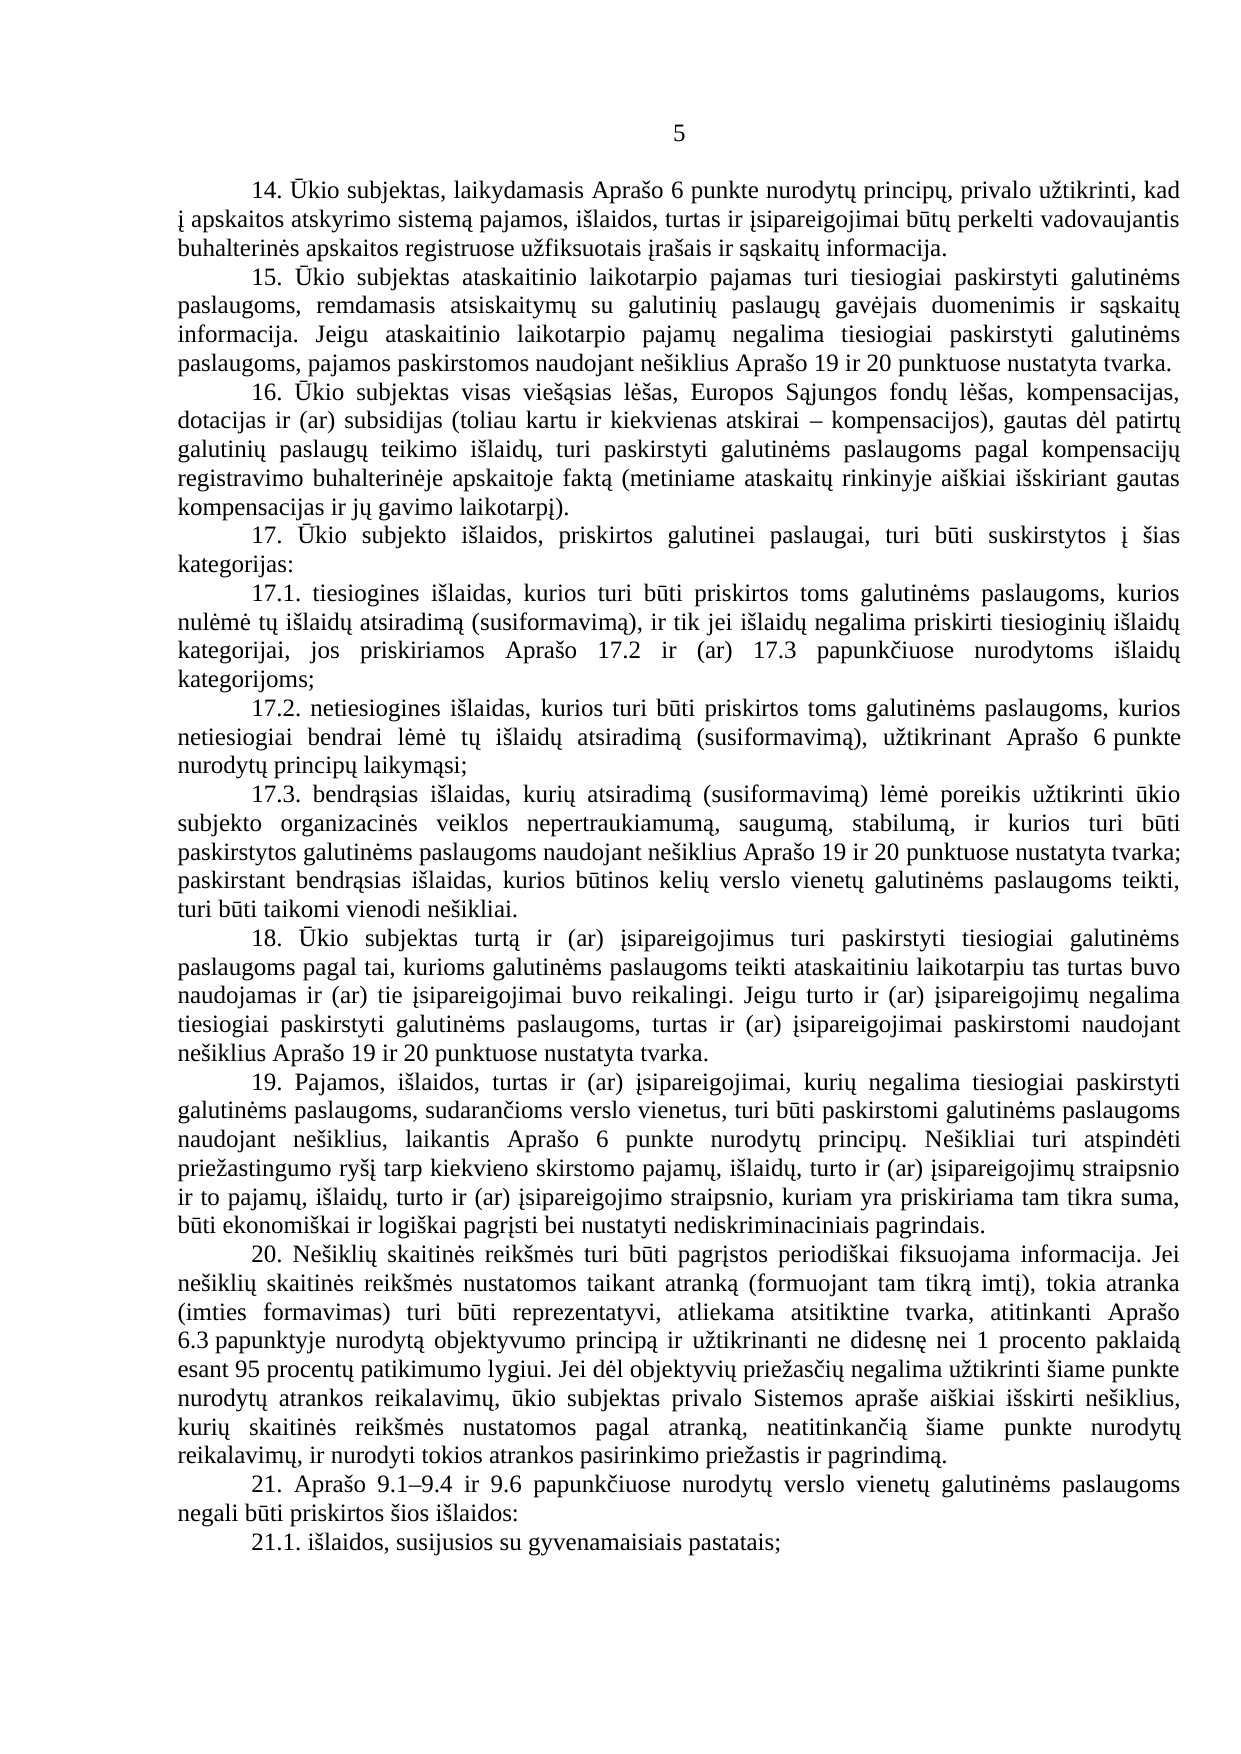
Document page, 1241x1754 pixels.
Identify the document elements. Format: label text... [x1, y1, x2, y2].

text 17.3. bendrąsias išlaidas, kurių atsiradimą (susiformavimą) lėmė poreikis užtikrinti ūkio subjekto organizacinės veiklos nepertraukiamumą, saugumą, stabilumą, ir kurios turi būti paskirstytos galutinėms paslaugoms naudojant nešiklius Aprašo 19 ir 20 punktuose nustatyta tvarka; paskirstant bendrąsias išlaidas, kurios būtinos kelių verslo vienetų galutinėms paslaugoms teikti, turi būti taikomi vienodi nešikliai. [177, 779, 1181, 923]
text 14. Ūkio subjektas, laikydamasis Aprašo 6 punkte nurodytų principų, privalo užtikrinti, kad į apskaitos atskyrimo sistemą pajamos, išlaidos, turtas ir įsipareigojimai būtų perkelti vadovaujantis buhalterinės apskaitos registruose užfiksuotais įrašais ir sąskaitų informacija. [177, 176, 1181, 262]
text 17. Ūkio subjekto išlaidos, priskirtos galutinei paslaugai, turi būti suskirstytos į šias kategorijas: [177, 521, 1181, 578]
text 20. Nešiklių skaitinės reikšmės turi būti pagrįstos periodiškai fiksuojama informacija. Jei nešiklių skaitinės reikšmės nustatomos taikant atranką (formuojant tam tikrą imtį), tokia atranka (imties formavimas) turi būti reprezentatyvi, atliekama atsitiktine tvarka, atitinkanti Aprašo 6.3 papunktyje nurodytą objektyvumo principą ir užtikrinanti ne didesnę nei 1 procento paklaidą esant 95 procentų patikimumo lygiui. Jei dėl objektyvių priežasčių negalima užtikrinti šiame punkte nurodytų atrankos reikalavimų, ūkio subjektas privalo Sistemos apraše aiškiai išskirti nešiklius, kurių skaitinės reikšmės nustatomos pagal atranką, neatitinkančią šiame punkte nurodytų reikalavimų, ir nurodyti tokios atrankos pasirinkimo priežastis ir pagrindimą. [177, 1239, 1181, 1469]
text 15. Ūkio subjektas ataskaitinio laikotarpio pajamas turi tiesiogiai paskirstyti galutinėms paslaugoms, remdamasis atsiskaitymų su galutinių paslaugų gavėjais duomenimis ir sąskaitų informacija. Jeigu ataskaitinio laikotarpio pajamų negalima tiesiogiai paskirstyti galutinėms paslaugoms, pajamos paskirstomos naudojant nešiklius Aprašo 19 ir 20 punktuose nustatyta tvarka. [177, 262, 1181, 377]
text 18. Ūkio subjektas turtą ir (ar) įsipareigojimus turi paskirstyti tiesiogiai galutinėms paslaugoms pagal tai, kurioms galutinėms paslaugoms teikti ataskaitiniu laikotarpiu tas turtas buvo naudojamas ir (ar) tie įsipareigojimai buvo reikalingi. Jeigu turto ir (ar) įsipareigojimų negalima tiesiogiai paskirstyti galutinėms paslaugoms, turtas ir (ar) įsipareigojimai paskirstomi naudojant nešiklius Aprašo 19 ir 20 punktuose nustatyta tvarka. [177, 923, 1181, 1067]
text 16. Ūkio subjektas visas viešąsias lėšas, Europos Sąjungos fondų lėšas, kompensacijas, dotacijas ir (ar) subsidijas (toliau kartu ir kiekvienas atskirai – kompensacijos), gautas dėl patirtų galutinių paslaugų teikimo išlaidų, turi paskirstyti galutinėms paslaugoms pagal kompensacijų registravimo buhalterinėje apskaitoje faktą (metiniame ataskaitų rinkinyje aiškiai išskiriant gautas kompensacijas ir jų gavimo laikotarpį). [177, 377, 1181, 521]
text 21. Aprašo 9.1–9.4 ir 9.6 papunkčiuose nurodytų verslo vienetų galutinėms paslaugoms negali būti priskirtos šios išlaidos: [177, 1469, 1181, 1527]
text 17.1. tiesiogines išlaidas, kurios turi būti priskirtos toms galutinėms paslaugoms, kurios nulėmė tų išlaidų atsiradimą (susiformavimą), ir tik jei išlaidų negalima priskirti tiesioginių išlaidų kategorijai, jos priskiriamos Aprašo 17.2 ir (ar) 17.3 papunkčiuose nurodytoms išlaidų kategorijoms; [177, 578, 1181, 693]
text 17.2. netiesiogines išlaidas, kurios turi būti priskirtos toms galutinėms paslaugoms, kurios netiesiogiai bendrai lėmė tų išlaidų atsiradimą (susiformavimą), užtikrinant Aprašo 6 punkte nurodytų principų laikymąsi; [177, 693, 1181, 779]
text 19. Pajamos, išlaidos, turtas ir (ar) įsipareigojimai, kurių negalima tiesiogiai paskirstyti galutinėms paslaugoms, sudarančioms verslo vienetus, turi būti paskirstomi galutinėms paslaugoms naudojant nešiklius, laikantis Aprašo 6 punkte nurodytų principų. Nešikliai turi atspindėti priežastingumo ryšį tarp kiekvieno skirstomo pajamų, išlaidų, turto ir (ar) įsipareigojimų straipsnio ir to pajamų, išlaidų, turto ir (ar) įsipareigojimo straipsnio, kuriam yra priskiriama tam tikra suma, būti ekonomiškai ir logiškai pagrįsti bei nustatyti nediskriminaciniais pagrindais. [177, 1067, 1181, 1239]
text 21.1. išlaidos, susijusios su gyvenamaisiais pastatais; [177, 1527, 1181, 1556]
